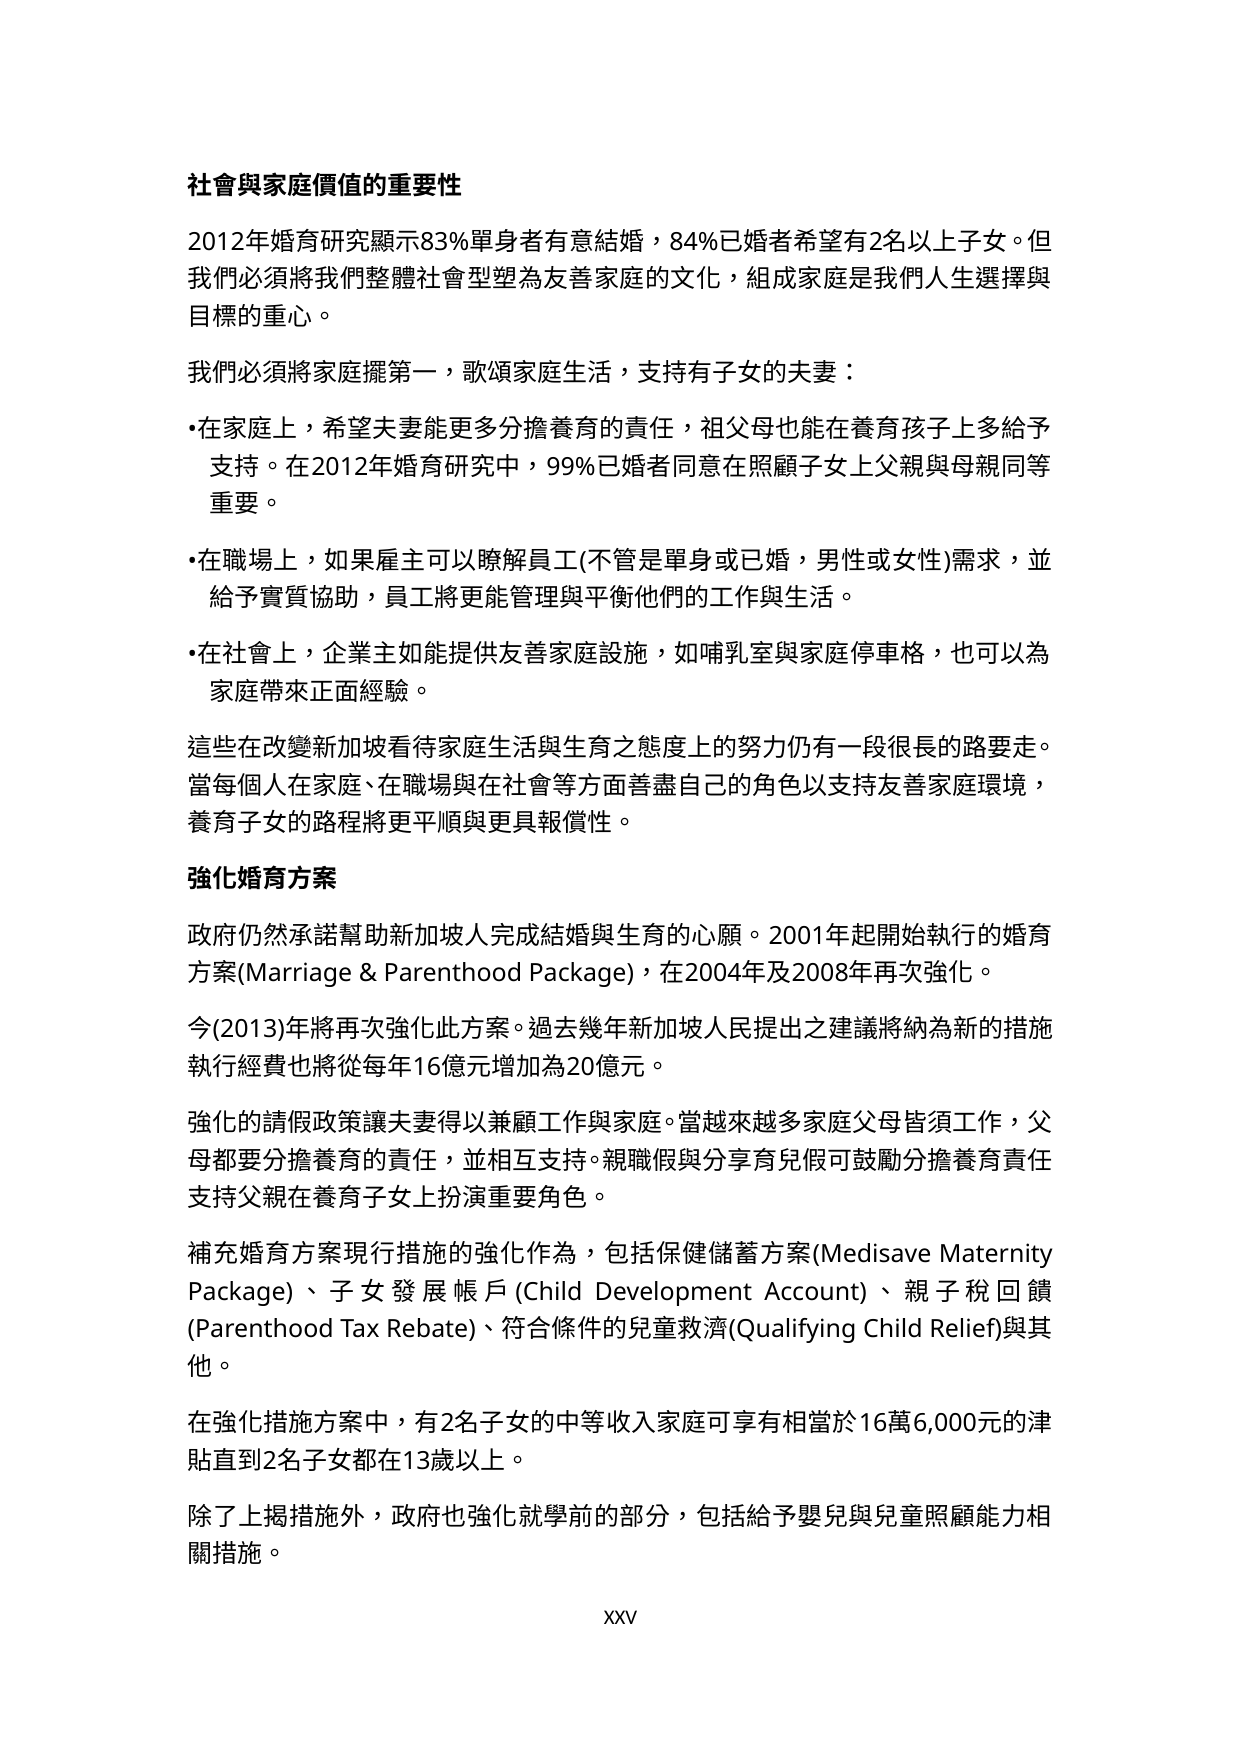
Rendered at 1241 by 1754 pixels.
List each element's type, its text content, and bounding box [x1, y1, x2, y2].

text 強化婚育方案 [187, 858, 1053, 896]
text 除了上揭措施外，政府也強化就學前的部分，包括給予嬰兒與兒童照顧能力相關措施。 [187, 1496, 1053, 1571]
text 今(2013)年將再次強化此方案。過去幾年新加坡人民提出之建議將納為新的措施，執行經費也將從每年16億元增加為20億元。 [187, 1008, 1053, 1083]
text 社會與家庭價值的重要性 [187, 164, 1053, 202]
text 政府仍然承諾幫助新加坡人完成結婚與生育的心願。2001年起開始執行的婚育方案(Marriage & Parenthood Package)，在2004年及2008年再次強化。 [187, 914, 1053, 989]
text •在社會上，企業主如能提供友善家庭設施，如哺乳室與家庭停車格，也可以為家庭帶來正面經驗。 [187, 633, 1053, 708]
text •在家庭上，希望夫妻能更多分擔養育的責任，祖父母也能在養育孩子上多給予支持。在2012年婚育研究中，99%已婚者同意在照顧子女上父親與母親同等重要。 [187, 408, 1053, 521]
text 這些在改變新加坡看待家庭生活與生育之態度上的努力仍有一段很長的路要走。當每個人在家庭、在職場與在社會等方面善盡自己的角色以支持友善家庭環境，養育子女的路程將更平順與更具報償性。 [187, 727, 1053, 839]
text 在強化措施方案中，有2名子女的中等收入家庭可享有相當於16萬6,000元的津貼直到2名子女都在13歲以上。 [187, 1402, 1053, 1477]
text 我們必須將家庭擺第一，歌頌家庭生活，支持有子女的夫妻： [187, 352, 1053, 389]
text 2012年婚育研究顯示83%單身者有意結婚，84%已婚者希望有2名以上子女。但我們必須將我們整體社會型塑為友善家庭的文化，組成家庭是我們人生選擇與目標的重心。 [187, 221, 1053, 333]
text 補充婚育方案現行措施的強化作為，包括保健儲蓄方案(Medisave Maternity Package)、子女發展帳戶(Child Development Account)、親子稅回饋(Parenthood Tax Rebate)、符合條件的兒童救濟(Qualifying Child Relief)與其他。 [187, 1233, 1053, 1383]
text 強化的請假政策讓夫妻得以兼顧工作與家庭。當越來越多家庭父母皆須工作，父母都要分擔養育的責任，並相互支持。親職假與分享育兒假可鼓勵分擔養育責任，支持父親在養育子女上扮演重要角色。 [187, 1102, 1053, 1214]
text •在職場上，如果雇主可以瞭解員工(不管是單身或已婚，男性或女性)需求，並給予實質協助，員工將更能管理與平衡他們的工作與生活。 [187, 539, 1053, 614]
